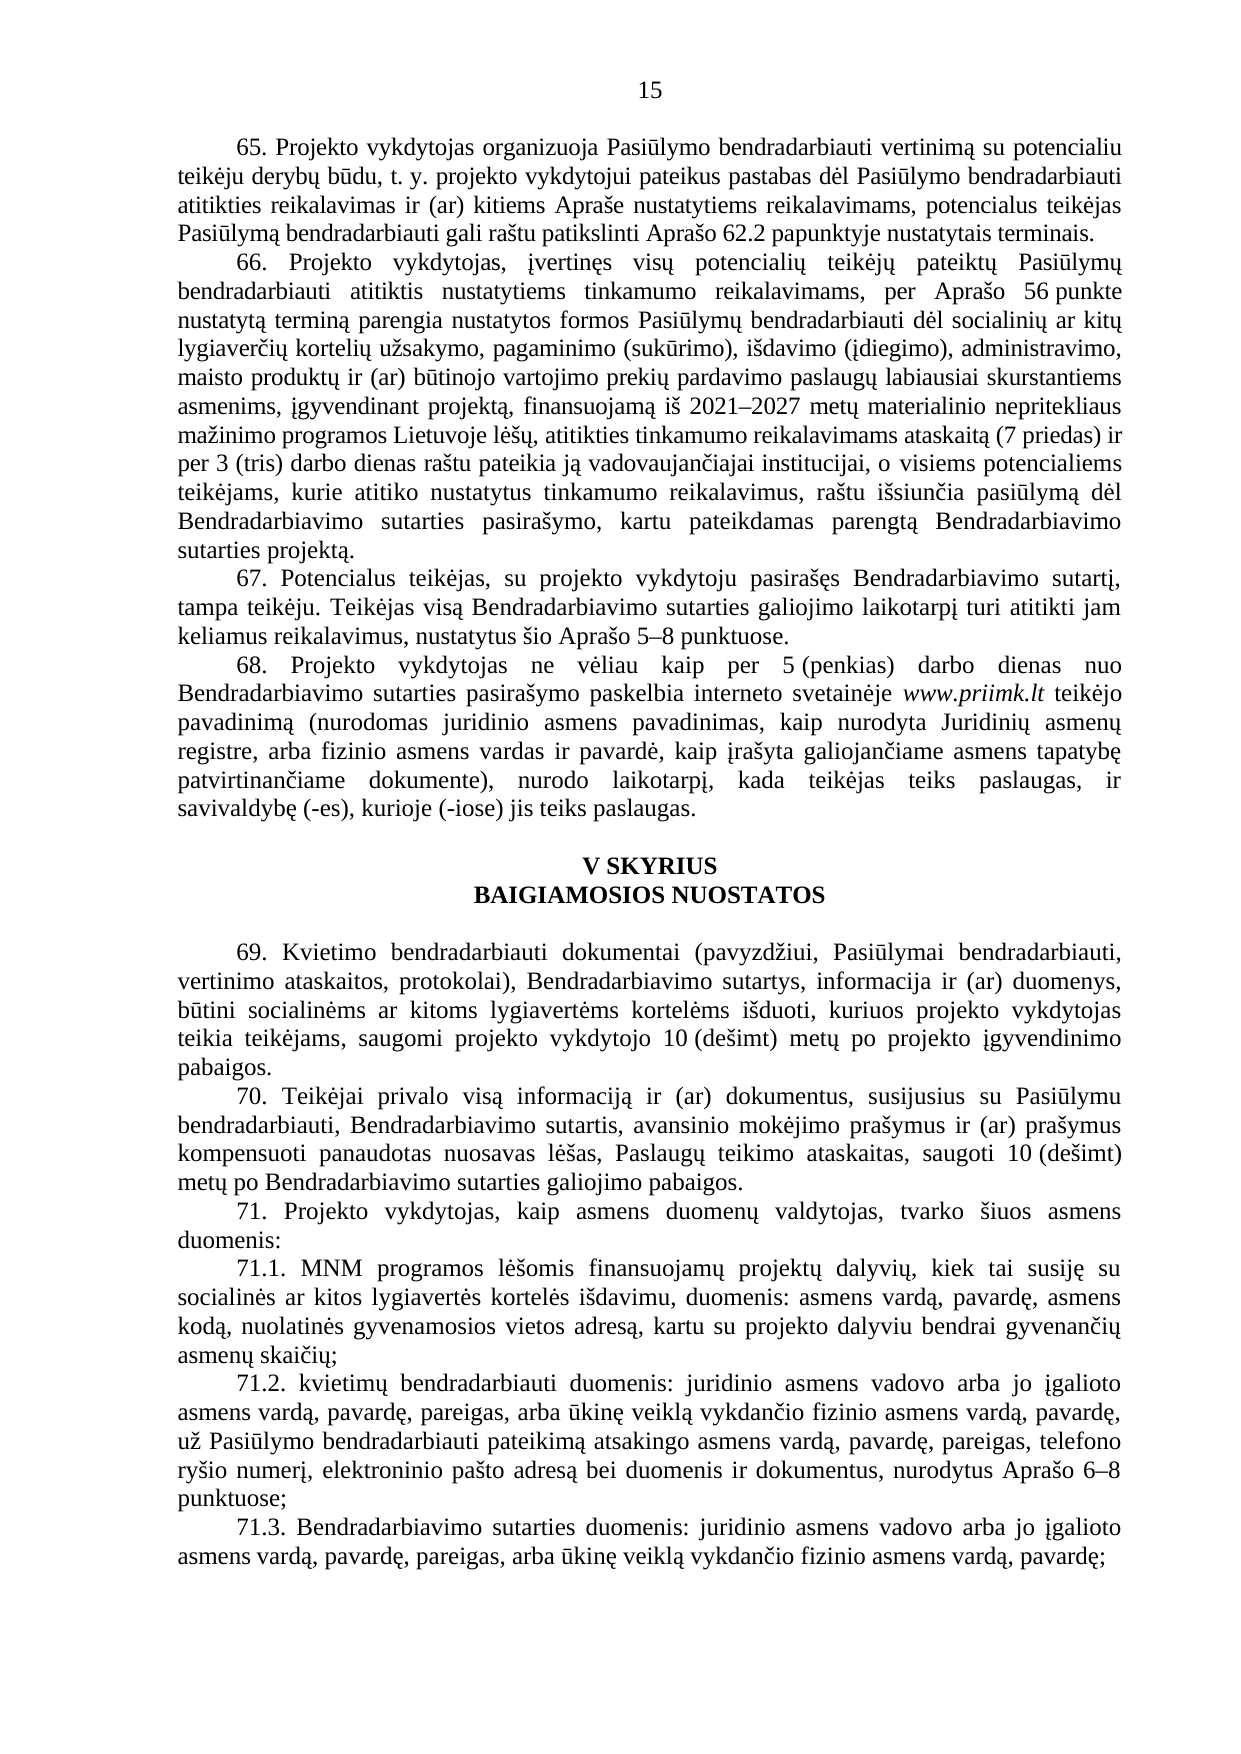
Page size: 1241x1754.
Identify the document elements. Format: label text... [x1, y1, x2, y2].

text 67. Potencialus teikėjas, su projekto vykdytoju pasirašęs Bendradarbiavimo sutartį, tampa teikėju. Teikėjas visą Bendradarbiavimo sutarties galiojimo laikotarpį turi atitikti jam keliamus reikalavimus, nustatytus šio Aprašo 5–8 punktuose. [177, 563, 1122, 650]
text 66. Projekto vykdytojas, įvertinęs visų potencialių teikėjų pateiktų Pasiūlymų bendradarbiauti atitiktis nustatytiems tinkamumo reikalavimams, per Aprašo 56 punkte nustatytą terminą parengia nustatytos formos Pasiūlymų bendradarbiauti dėl socialinių ar kitų lygiaverčių kortelių užsakymo, pagaminimo (sukūrimo), išdavimo (įdiegimo), administravimo, maisto produktų ir (ar) būtinojo vartojimo prekių pardavimo paslaugų labiausiai skurstantiems asmenims, įgyvendinant projektą, finansuojamą iš 2021–2027 metų materialinio nepritekliaus mažinimo programos Lietuvoje lėšų, atitikties tinkamumo reikalavimams ataskaitą (7 priedas) ir per 3 (tris) darbo dienas raštu pateikia ją vadovaujančiajai institucijai, o visiems potencialiems teikėjams, kurie atitiko nustatytus tinkamumo reikalavimus, raštu išsiunčia pasiūlymą dėl Bendradarbiavimo sutarties pasirašymo, kartu pateikdamas parengtą Bendradarbiavimo sutarties projektą. [177, 247, 1122, 563]
text 70. Teikėjai privalo visą informaciją ir (ar) dokumentus, susijusius su Pasiūlymu bendradarbiauti, Bendradarbiavimo sutartis, avansinio mokėjimo prašymus ir (ar) prašymus kompensuoti panaudotas nuosavas lėšas, Paslaugų teikimo ataskaitas, saugoti 10 (dešimt) metų po Bendradarbiavimo sutarties galiojimo pabaigos. [177, 1081, 1122, 1196]
text 69. Kvietimo bendradarbiauti dokumentai (pavyzdžiui, Pasiūlymai bendradarbiauti, vertinimo ataskaitos, protokolai), Bendradarbiavimo sutartys, informacija ir (ar) duomenys, būtini socialinėms ar kitoms lygiavertėms kortelėms išduoti, kuriuos projekto vykdytojas teikia teikėjams, saugomi projekto vykdytojo 10 (dešimt) metų po projekto įgyvendinimo pabaigos. [177, 937, 1122, 1081]
text V SKYRIUS [177, 851, 1122, 880]
text BAIGIAMOSIOS NUOSTATOS [177, 880, 1122, 908]
text 71. Projekto vykdytojas, kaip asmens duomenų valdytojas, tvarko šiuos asmens duomenis: [177, 1196, 1122, 1253]
text 71.2. kvietimų bendradarbiauti duomenis: juridinio asmens vadovo arba jo įgalioto asmens vardą, pavardę, pareigas, arba ūkinę veiklą vykdančio fizinio asmens vardą, pavardę, už Pasiūlymo bendradarbiauti pateikimą atsakingo asmens vardą, pavardę, pareigas, telefono ryšio numerį, elektroninio pašto adresą bei duomenis ir dokumentus, nurodytus Aprašo 6–8 punktuose; [177, 1368, 1122, 1512]
text 71.1. MNM programos lėšomis finansuojamų projektų dalyvių, kiek tai susiję su socialinės ar kitos lygiavertės kortelės išdavimu, duomenis: asmens vardą, pavardę, asmens kodą, nuolatinės gyvenamosios vietos adresą, kartu su projekto dalyviu bendrai gyvenančių asmenų skaičių; [177, 1253, 1122, 1368]
text 68. Projekto vykdytojas ne vėliau kaip per 5 (penkias) darbo dienas nuo Bendradarbiavimo sutarties pasirašymo paskelbia interneto svetainėje www.priimk.lt teikėjo pavadinimą (nurodomas juridinio asmens pavadinimas, kaip nurodyta Juridinių asmenų registre, arba fizinio asmens vardas ir pavardė, kaip įrašyta galiojančiame asmens tapatybę patvirtinančiame dokumente), nurodo laikotarpį, kada teikėjas teiks paslaugas, ir savivaldybę (-es), kurioje (-iose) jis teiks paslaugas. [177, 650, 1122, 822]
text 65. Projekto vykdytojas organizuoja Pasiūlymo bendradarbiauti vertinimą su potencialiu teikėju derybų būdu, t. y. projekto vykdytojui pateikus pastabas dėl Pasiūlymo bendradarbiauti atitikties reikalavimas ir (ar) kitiems Apraše nustatytiems reikalavimams, potencialus teikėjas Pasiūlymą bendradarbiauti gali raštu patikslinti Aprašo 62.2 papunktyje nustatytais terminais. [177, 132, 1122, 247]
text 71.3. Bendradarbiavimo sutarties duomenis: juridinio asmens vadovo arba jo įgalioto asmens vardą, pavardę, pareigas, arba ūkinę veiklą vykdančio fizinio asmens vardą, pavardę; [177, 1512, 1122, 1570]
